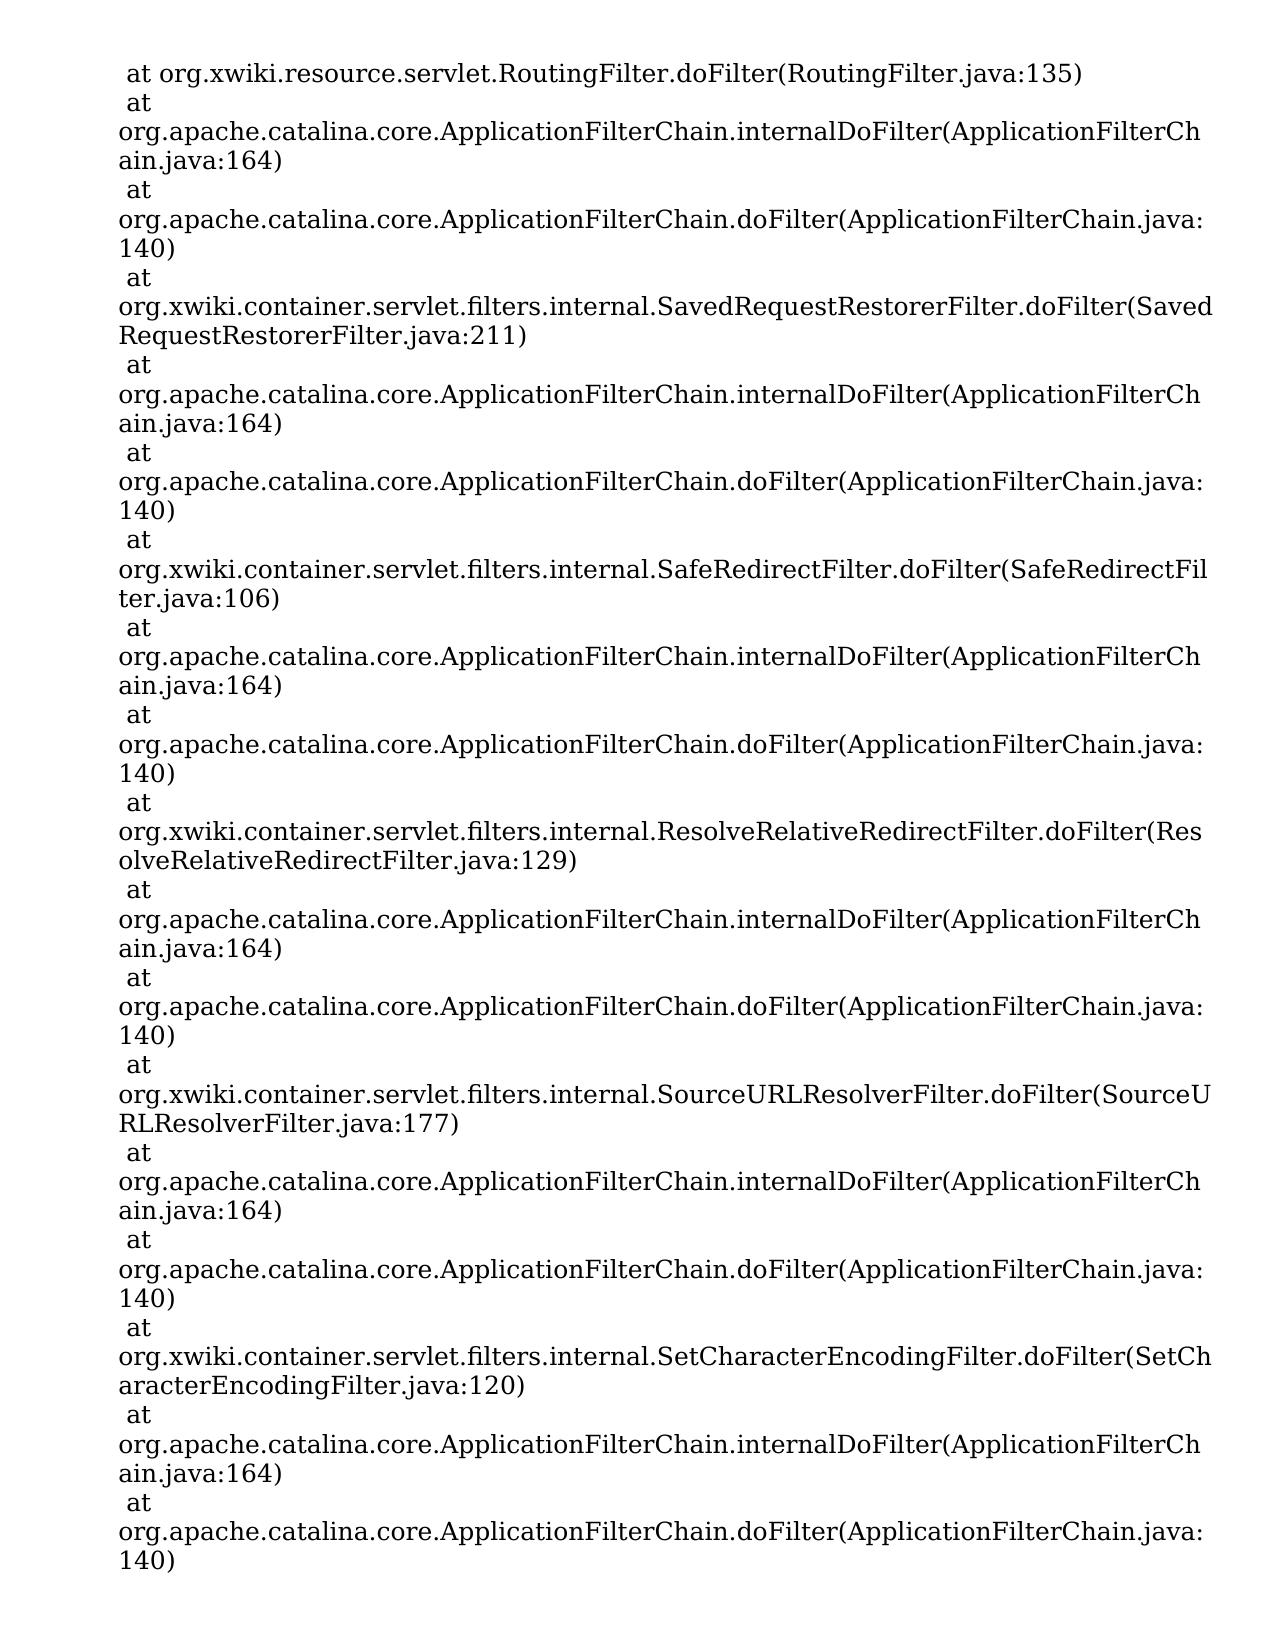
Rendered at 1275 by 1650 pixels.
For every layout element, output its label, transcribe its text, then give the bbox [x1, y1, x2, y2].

text at org.xwiki.resource.servlet.RoutingFilter.doFilter(RoutingFilter.java:135) at org.apache.catalina.core.ApplicationFilterChain.internalDoFilter(ApplicationFilterChain.java:164) at org.apache.catalina.core.ApplicationFilterChain.doFilter(ApplicationFilterChain.java:140) at org.xwiki.container.servlet.filters.internal.SavedRequestRestorerFilter.doFilter(SavedRequestRestorerFilter.java:211) at org.apache.catalina.core.ApplicationFilterChain.internalDoFilter(ApplicationFilterChain.java:164) at org.apache.catalina.core.ApplicationFilterChain.doFilter(ApplicationFilterChain.java:140) at org.xwiki.container.servlet.filters.internal.SafeRedirectFilter.doFilter(SafeRedirectFilter.java:106) at org.apache.catalina.core.ApplicationFilterChain.internalDoFilter(ApplicationFilterChain.java:164) at org.apache.catalina.core.ApplicationFilterChain.doFilter(ApplicationFilterChain.java:140) at org.xwiki.container.servlet.filters.internal.ResolveRelativeRedirectFilter.doFilter(ResolveRelativeRedirectFilter.java:129) at org.apache.catalina.core.ApplicationFilterChain.internalDoFilter(ApplicationFilterChain.java:164) at org.apache.catalina.core.ApplicationFilterChain.doFilter(ApplicationFilterChain.java:140) at org.xwiki.container.servlet.filters.internal.SourceURLResolverFilter.doFilter(SourceURLResolverFilter.java:177) at org.apache.catalina.core.ApplicationFilterChain.internalDoFilter(ApplicationFilterChain.java:164) at org.apache.catalina.core.ApplicationFilterChain.doFilter(ApplicationFilterChain.java:140) at org.xwiki.container.servlet.filters.internal.SetCharacterEncodingFilter.doFilter(SetCharacterEncodingFilter.java:120) at org.apache.catalina.core.ApplicationFilterChain.internalDoFilter(ApplicationFilterChain.java:164) at org.apache.catalina.core.ApplicationFilterChain.doFilter(ApplicationFilterChain.java:140) [118, 59, 1216, 1576]
